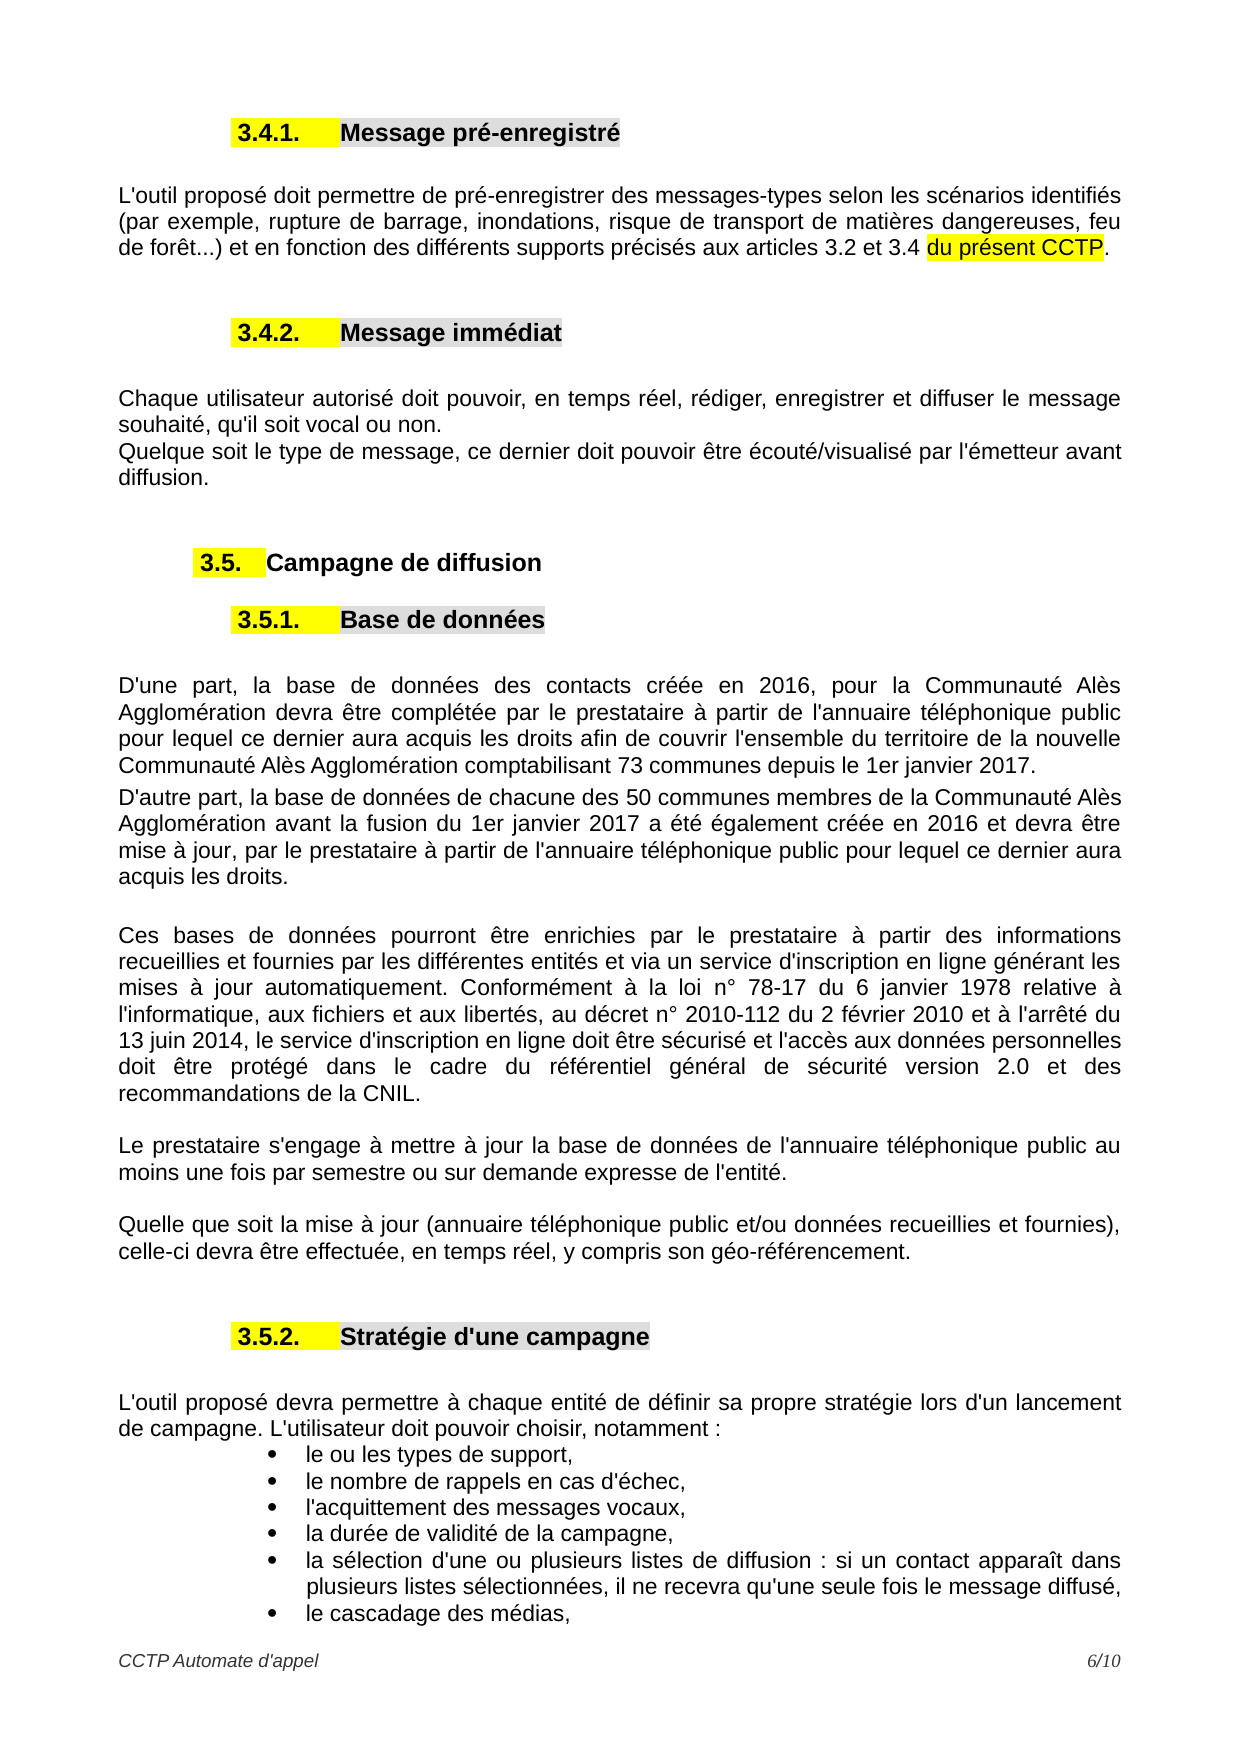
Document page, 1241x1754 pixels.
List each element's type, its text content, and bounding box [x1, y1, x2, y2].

list Base de données [340, 606, 1122, 634]
text Le prestataire s'engage à mettre à jour la base de données de l'annuaire téléphonique public au moins une fois par semestre ou sur demande expresse de l'entité. [118, 1132, 1122, 1185]
list Stratégie d'une campagne [340, 1322, 1122, 1350]
text Quelque soit le type de message, ce dernier doit pouvoir être écouté/visualisé par l'émetteur avant diffusion. [118, 438, 1122, 491]
list l'acquittement des messages vocaux, [268, 1494, 1122, 1520]
text Chaque utilisateur autorisé doit pouvoir, en temps réel, rédiger, enregistrer et diffuser le message souhaité, qu'il soit vocal ou non. [118, 385, 1122, 438]
text L'outil proposé doit permettre de pré-enregistrer des messages-types selon les scénarios identifiés (par exemple, rupture de barrage, inondations, risque de transport de matières dangereuses, feu de forêt...) et en fonction des différents supports précisés aux articles 3.2 et 3.4 du présent CCTP. [118, 182, 1122, 261]
list le cascadage des médias, [268, 1599, 1122, 1626]
list la durée de validité de la campagne, [268, 1520, 1122, 1547]
list Message immédiat [340, 318, 1122, 347]
list Campagne de diffusion [266, 548, 1122, 577]
text L'outil proposé devra permettre à chaque entité de définir sa propre stratégie lors d'un lancement de campagne. L'utilisateur doit pouvoir choisir, notamment : [118, 1389, 1122, 1441]
text Quelle que soit la mise à jour (annuaire téléphonique public et/ou données recueillies et fournies), celle-ci devra être effectuée, en temps réel, y compris son géo-référencement. [118, 1211, 1122, 1264]
text D'autre part, la base de données de chacune des 50 communes membres de la Communauté Alès Agglomération avant la fusion du 1er janvier 2017 a été également créée en 2016 et devra être mise à jour, par le prestataire à partir de l'annuaire téléphonique public pour lequel ce dernier aura acquis les droits. [118, 784, 1122, 889]
text D'une part, la base de données des contacts créée en 2016, pour la Communauté Alès Agglomération devra être complétée par le prestataire à partir de l'annuaire téléphonique public pour lequel ce dernier aura acquis les droits afin de couvrir l'ensemble du territoire de la nouvelle Communauté Alès Agglomération comptabilisant 73 communes depuis le 1er janvier 2017. [118, 672, 1122, 778]
list le nombre de rappels en cas d'échec, [268, 1468, 1122, 1494]
list la sélection d'une ou plusieurs listes de diffusion : si un contact apparaît dans plusieurs listes sélectionnées, il ne recevra qu'une seule fois le message diffusé, [268, 1547, 1122, 1599]
list le ou les types de support, [268, 1441, 1122, 1468]
list Message pré-enregistré [340, 118, 1122, 147]
text Ces bases de données pourront être enrichies par le prestataire à partir des informations recueillies et fournies par les différentes entités et via un service d'inscription en ligne générant les mises à jour automatiquement. Conformément à la loi n° 78-17 du 6 janvier 1978 relative à l'informatique, aux fichiers et aux libertés, au décret n° 2010-112 du 2 février 2010 et à l'arrêté du 13 juin 2014, le service d'inscription en ligne doit être sécurisé et l'accès aux données personnelles doit être protégé dans le cadre du référentiel général de sécurité version 2.0 et des recommandations de la CNIL. [118, 922, 1122, 1106]
